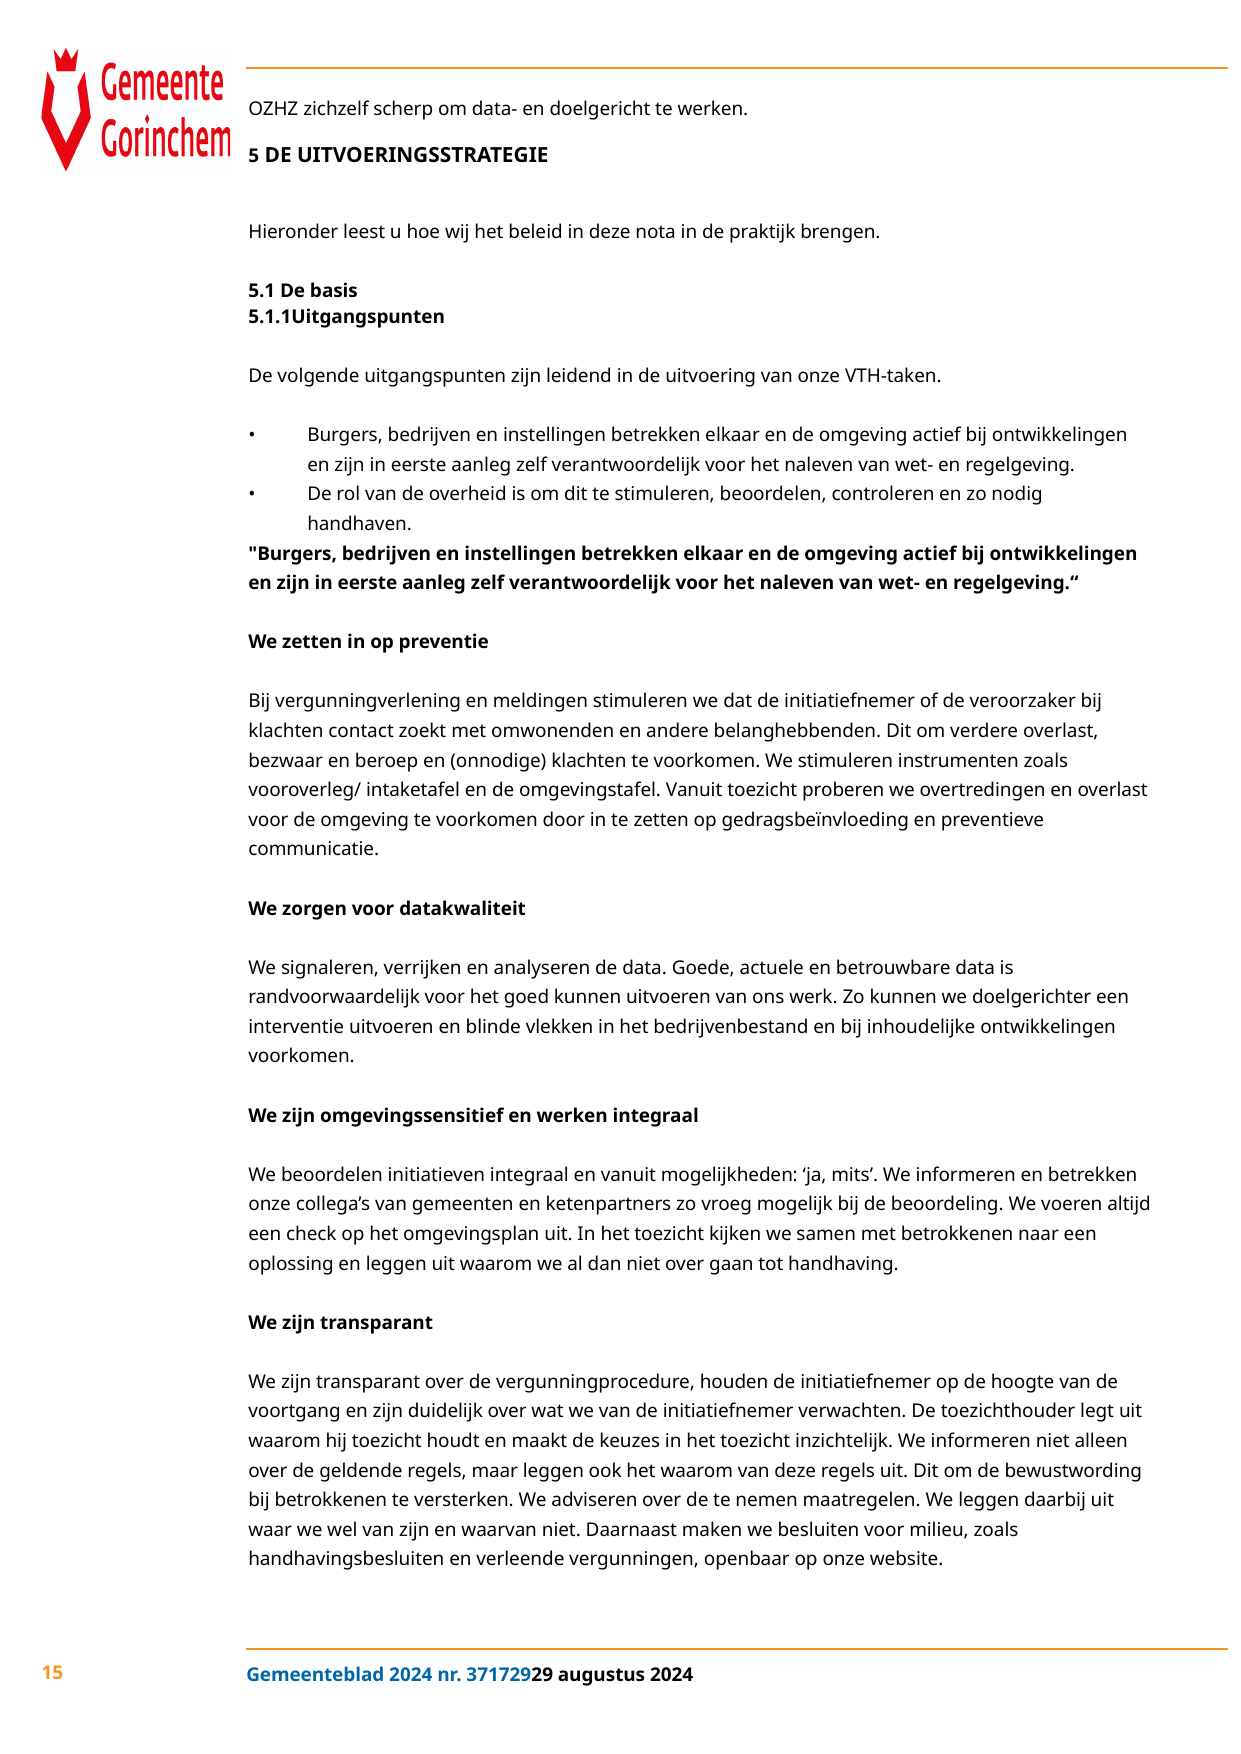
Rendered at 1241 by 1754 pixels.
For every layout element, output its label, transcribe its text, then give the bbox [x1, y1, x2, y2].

text OZHZ zichzelf scherp om data- en doelgericht te werken. [248, 95, 1152, 121]
text We beoordelen initiatieven integraal en vanuit mogelijkheden: ‘ja, mits’. We informeren en betrekken onze collega’s van gemeenten en ketenpartners zo vroeg mogelijk bij de beoordeling. We voeren altijd een check op het omgevingsplan uit. In het toezicht kijken we samen met betrokkenen naar een oplossing en leggen uit waarom we al dan niet over gaan tot handhaving. [248, 1161, 1152, 1275]
text 5 DE UITVOERINGSSTRATEGIE [248, 140, 1152, 169]
text We zorgen voor datakwaliteit [248, 895, 1152, 920]
text 5.1.1Uitgangspunten [248, 303, 1152, 329]
text 5.1 De basis [248, 277, 1152, 303]
text We zijn transparant [248, 1309, 1152, 1334]
text De volgende uitgangspunten zijn leidend in de uitvoering van onze VTH-taken. [248, 362, 1152, 388]
text Hieronder leest u hoe wij het beleid in deze nota in de praktijk brengen. [248, 218, 1152, 244]
text We zijn omgevingssensitief en werken integraal [248, 1102, 1152, 1127]
text We signaleren, verrijken en analyseren de data. Goede, actuele en betrouwbare data is randvoorwaardelijk voor het goed kunnen uitvoeren van ons werk. Zo kunnen we doelgerichter een interventie uitvoeren en blinde vlekken in het bedrijvenbestand en bij inhoudelijke ontwikkelingen voorkomen. [248, 954, 1152, 1068]
picture [41, 47, 231, 172]
text We zetten in op preventie [248, 628, 1152, 654]
list De rol van de overheid is om dit te stimuleren, beoordelen, controleren en zo nodig handhaven. [248, 481, 1152, 536]
text We zijn transparant over de vergunningprocedure, houden de initiatiefnemer op de hoogte van de voortgang en zijn duidelijk over wat we van de initiatiefnemer verwachten. De toezichthouder legt uit waarom hij toezicht houdt en maakt de keuzes in het toezicht inzichtelijk. We informeren niet alleen over de geldende regels, maar leggen ook het waarom van deze regels uit. Dit om de bewustwording bij betrokkenen te versterken. We adviseren over de te nemen maatregelen. We leggen daarbij uit waar we wel van zijn en waarvan niet. Daarnaast maken we besluiten voor milieu, zoals handhavingsbesluiten en verleende vergunningen, openbaar op onze website. [248, 1368, 1152, 1571]
text Bij vergunningverlening en meldingen stimuleren we dat de initiatiefnemer of de veroorzaker bij klachten contact zoekt met omwonenden en andere belanghebbenden. Dit om verdere overlast, bezwaar en beroep en (onnodige) klachten te voorkomen. We stimuleren instrumenten zoals vooroverleg/ intaketafel en de omgevingstafel. Vanuit toezicht proberen we overtredingen en overlast voor de omgeving te voorkomen door in te zetten op gedragsbeïnvloeding en preventieve communicatie. [248, 688, 1152, 861]
list Burgers, bedrijven en instellingen betrekken elkaar en de omgeving actief bij ontwikkelingen en zijn in eerste aanleg zelf verantwoordelijk voor het naleven van wet- en regelgeving. [248, 421, 1152, 477]
text "Burgers, bedrijven en instellingen betrekken elkaar en de omgeving actief bij ontwikkelingen en zijn in eerste aanleg zelf verantwoordelijk voor het naleven van wet- en regelgeving.“ [248, 540, 1152, 595]
